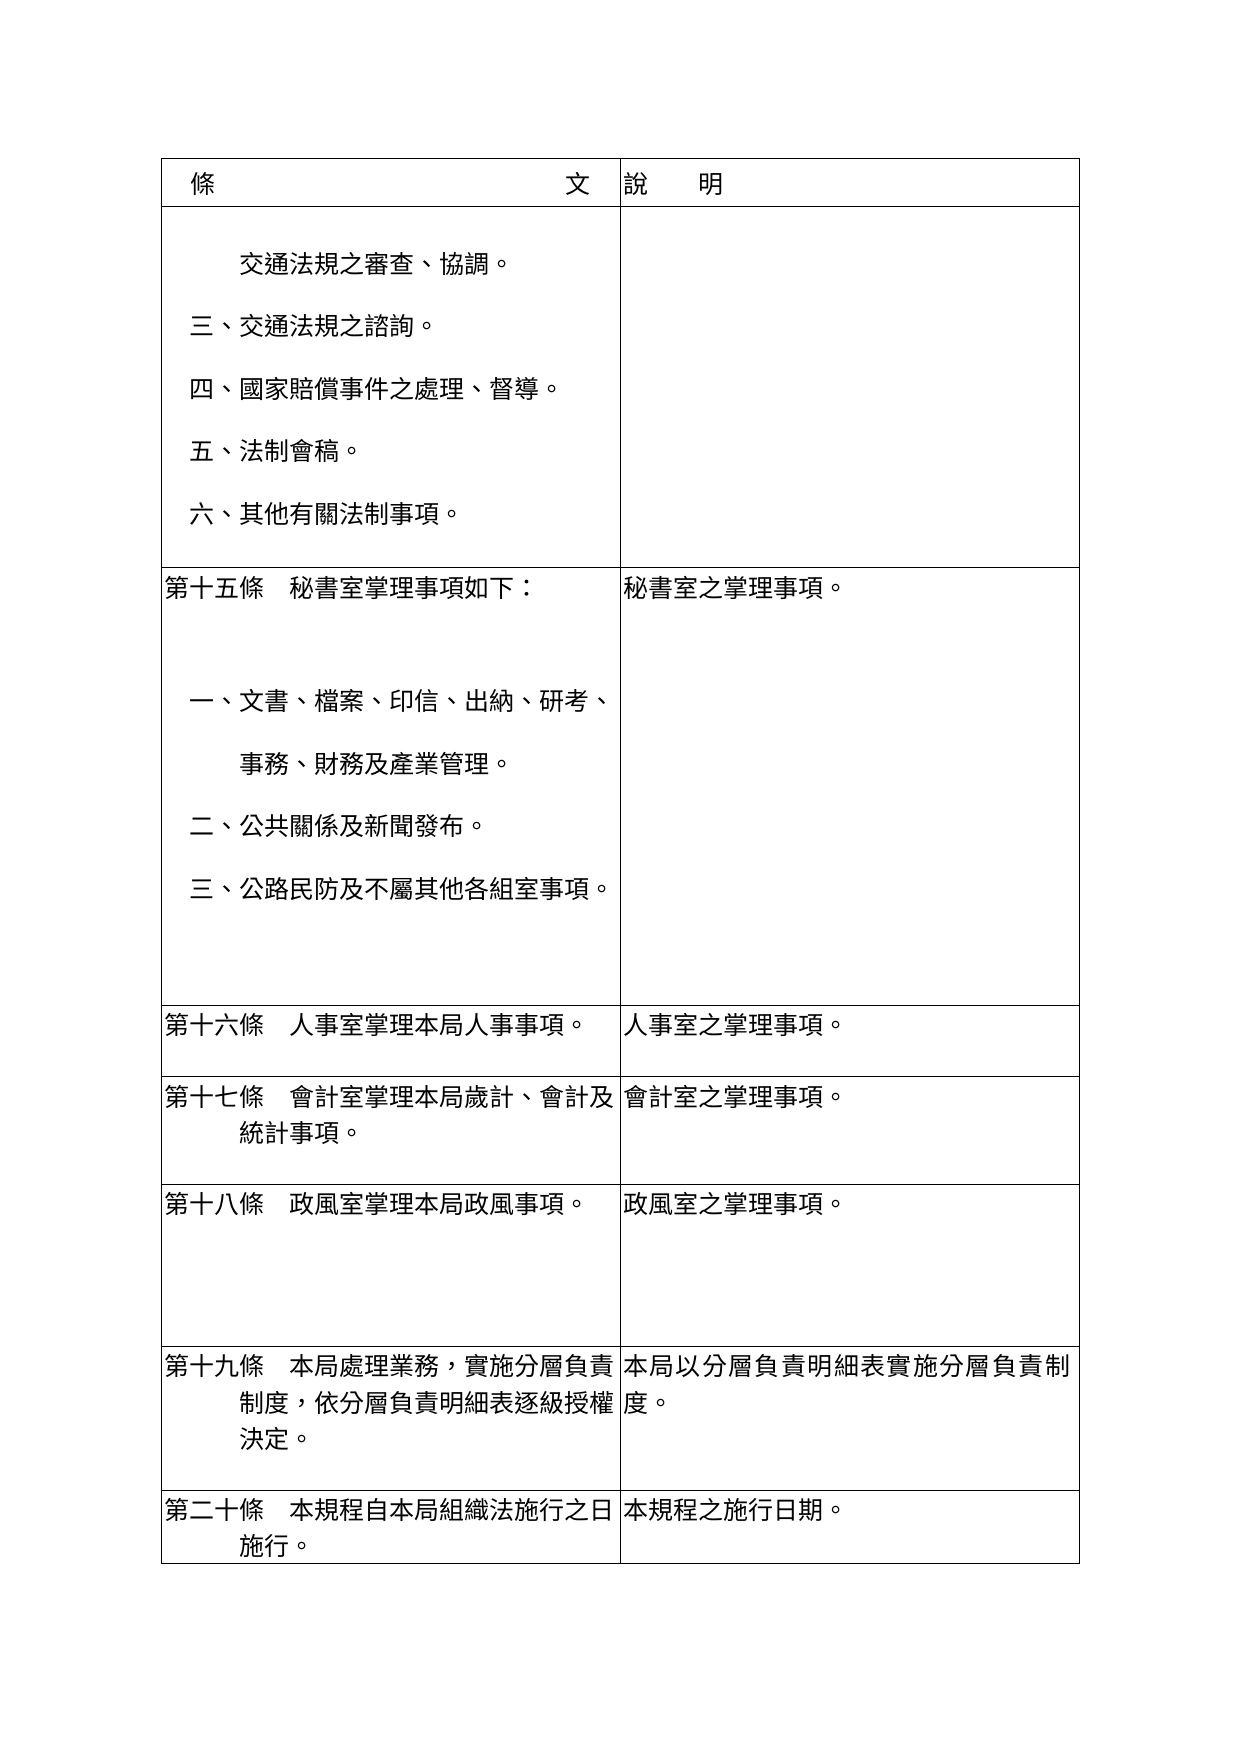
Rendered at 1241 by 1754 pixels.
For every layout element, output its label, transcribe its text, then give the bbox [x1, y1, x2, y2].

table_cell 第十八條 政風室掌理本局政風事項。 [162, 1185, 620, 1346]
table_cell 第十五條 秘書室掌理事項如下： 一、文書、檔案、印信、出納、研考、事務、財務及產業管理。 二、公共關係及新聞發布。 三、公路民防及不屬其他各組室事項。 [162, 568, 620, 1005]
table_header 條 文 [162, 159, 620, 206]
table_cell 會計室之掌理事項。 [621, 1077, 1079, 1184]
table_cell 第二十條 本規程自本局組織法施行之日施行。 [162, 1491, 620, 1563]
table_cell 交通法規之審查、協調。 三、交通法規之諮詢。 四、國家賠償事件之處理、督導。 五、法制會稿。 六、其他有關法制事項。 [162, 207, 620, 567]
table_cell 第十九條 本局處理業務，實施分層負責制度，依分層負責明細表逐級授權決定。 [162, 1347, 620, 1489]
table_cell 第十七條 會計室掌理本局歲計、會計及統計事項。 [162, 1077, 620, 1184]
table_cell [621, 207, 1079, 567]
table_header 說 明 [621, 159, 1079, 206]
table_cell 人事室之掌理事項。 [621, 1006, 1079, 1076]
table_cell 政風室之掌理事項。 [621, 1185, 1079, 1346]
table_cell 本局以分層負責明細表實施分層負責制度。 [621, 1347, 1079, 1489]
table_cell 本規程之施行日期。 [621, 1491, 1079, 1563]
table_cell 第十六條 人事室掌理本局人事事項。 [162, 1006, 620, 1076]
table_cell 秘書室之掌理事項。 [621, 568, 1079, 1005]
